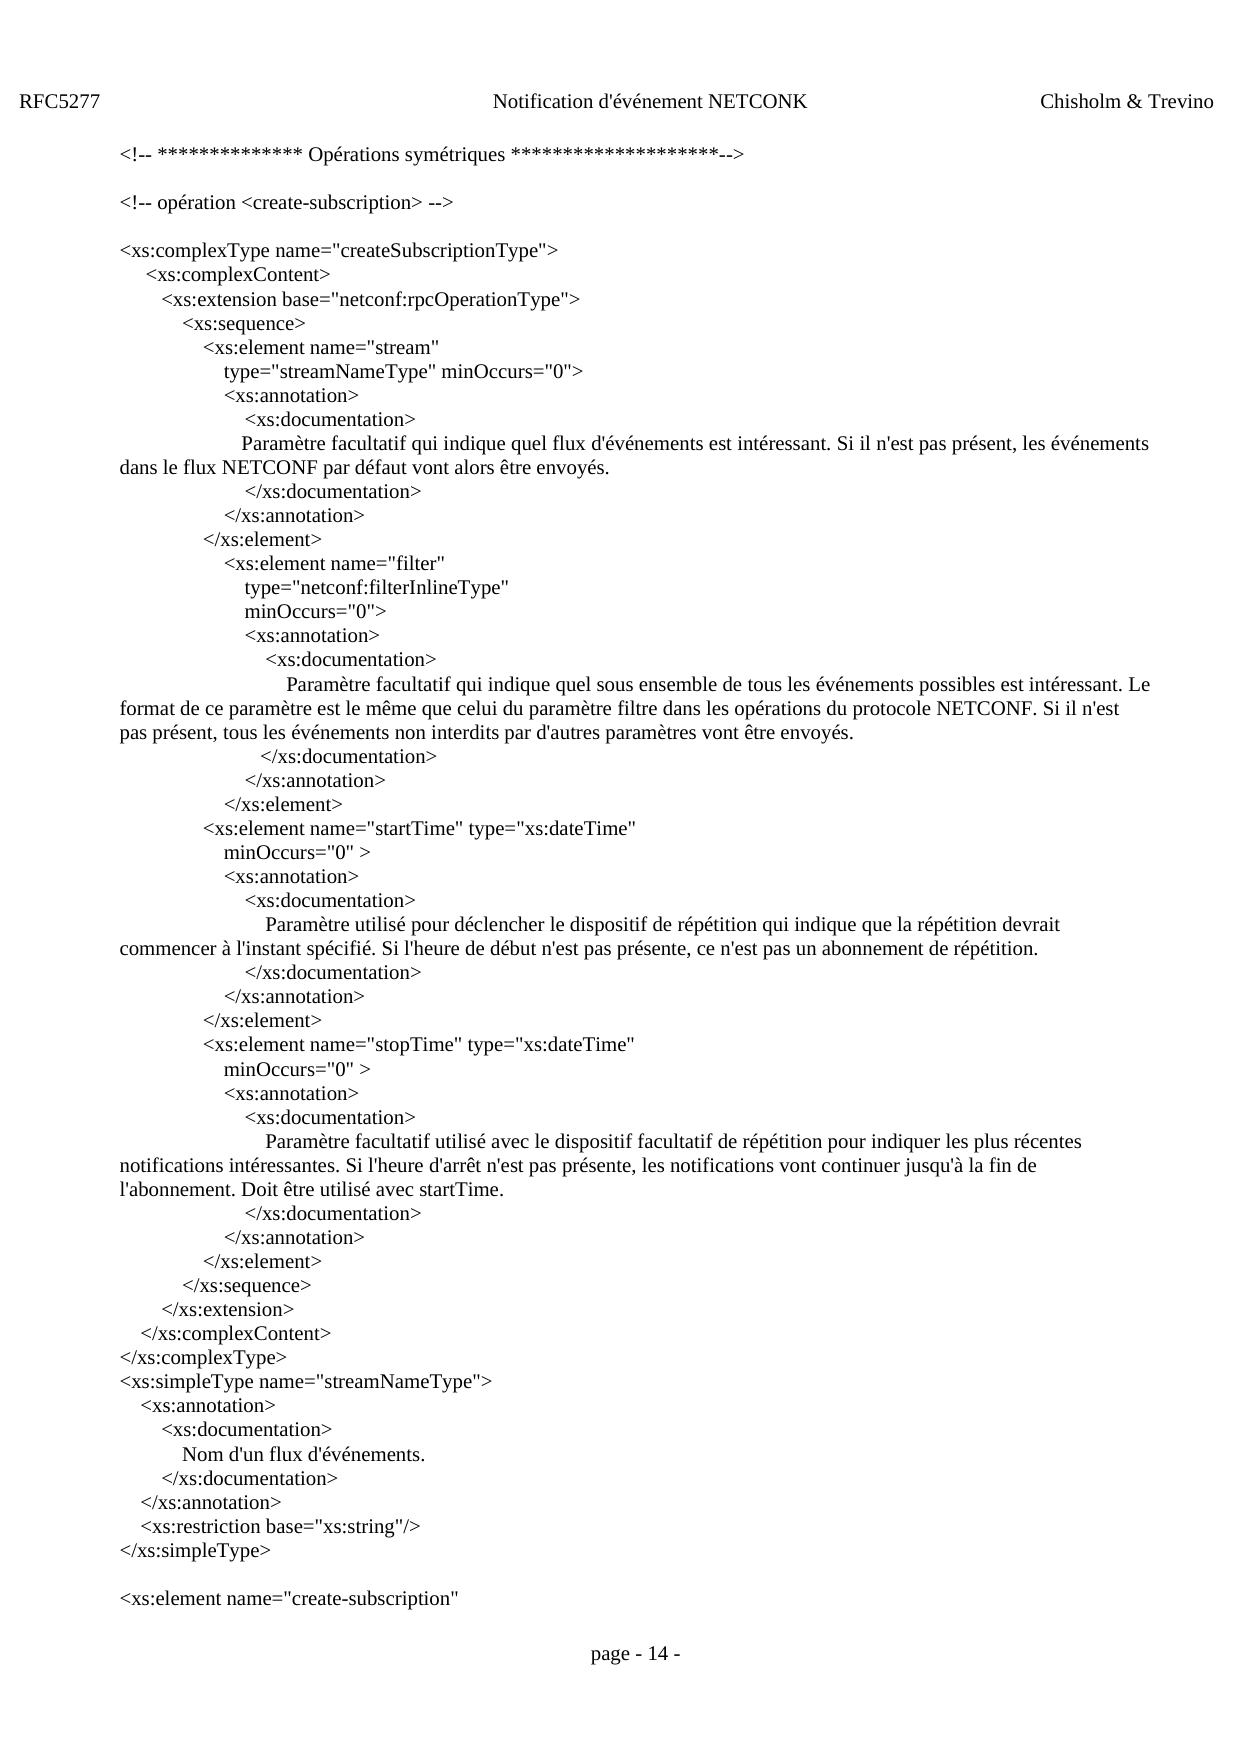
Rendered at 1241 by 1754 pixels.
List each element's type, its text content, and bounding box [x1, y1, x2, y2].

text Paramètre utilisé pour déclencher le dispositif de répétition qui indique que la répétition devrait commencer à l'instant spécifié. Si l'heure de début n'est pas présente, ce n'est pas un abonnement de répétition. [119, 912, 1152, 960]
text </xs:complexType> [119, 1345, 1152, 1369]
text <xs:element name="stopTime" type="xs:dateTime" [119, 1032, 1152, 1056]
text <!-- ************** Opérations symétriques ********************--> [119, 142, 1152, 166]
text Paramètre facultatif qui indique quel flux d'événements est intéressant. Si il n'est pas présent, les événements dans le flux NETCONF par défaut vont alors être envoyés. [119, 431, 1152, 479]
text <xs:annotation> [119, 623, 1152, 647]
text <xs:element name="stream" [119, 334, 1152, 359]
text <xs:restriction base="xs:string"/> [119, 1514, 1152, 1538]
text </xs:documentation> [119, 744, 1152, 768]
text <xs:annotation> [119, 864, 1152, 888]
text </xs:complexContent> [119, 1321, 1152, 1345]
text </xs:element> [119, 792, 1152, 816]
text minOccurs="0" > [119, 840, 1152, 864]
text type="streamNameType" minOccurs="0"> [119, 359, 1152, 383]
text <xs:annotation> [119, 1393, 1152, 1417]
text <!-- opération <create-subscription> --> [119, 190, 1152, 214]
text <xs:documentation> [119, 407, 1152, 431]
text <xs:documentation> [119, 1104, 1152, 1129]
text <xs:complexContent> [119, 262, 1152, 286]
text </xs:annotation> [119, 1489, 1152, 1514]
text <xs:extension base="netconf:rpcOperationType"> [119, 286, 1152, 311]
text <xs:documentation> [119, 888, 1152, 912]
text <xs:simpleType name="streamNameType"> [119, 1369, 1152, 1393]
text </xs:element> [119, 527, 1152, 551]
text </xs:documentation> [119, 960, 1152, 984]
text </xs:documentation> [119, 479, 1152, 503]
text </xs:annotation> [119, 984, 1152, 1008]
text type="netconf:filterInlineType" [119, 575, 1152, 599]
text </xs:annotation> [119, 768, 1152, 792]
text <xs:complexType name="createSubscriptionType"> [119, 238, 1152, 262]
text <xs:documentation> [119, 647, 1152, 671]
text </xs:documentation> [119, 1201, 1152, 1225]
text <xs:element name="filter" [119, 551, 1152, 575]
text </xs:extension> [119, 1297, 1152, 1321]
text </xs:simpleType> [119, 1538, 1152, 1562]
text Nom d'un flux d'événements. [119, 1441, 1152, 1466]
text minOccurs="0"> [119, 599, 1152, 623]
text <xs:sequence> [119, 311, 1152, 334]
text </xs:element> [119, 1008, 1152, 1032]
text Paramètre facultatif utilisé avec le dispositif facultatif de répétition pour indiquer les plus récentes notifications intéressantes. Si l'heure d'arrêt n'est pas présente, les notifications vont continuer jusqu'à la fin de l'abonnement. Doit être utilisé avec startTime. [119, 1129, 1152, 1201]
text </xs:sequence> [119, 1273, 1152, 1297]
text </xs:annotation> [119, 1225, 1152, 1249]
text minOccurs="0" > [119, 1056, 1152, 1081]
text </xs:annotation> [119, 503, 1152, 527]
text </xs:documentation> [119, 1466, 1152, 1489]
text <xs:element name="create-subscription" [119, 1586, 1152, 1610]
text Paramètre facultatif qui indique quel sous ensemble de tous les événements possibles est intéressant. Le format de ce paramètre est le même que celui du paramètre filtre dans les opérations du protocole NETCONF. Si il n'est pas présent, tous les événements non interdits par d'autres paramètres vont être envoyés. [119, 671, 1152, 744]
text <xs:documentation> [119, 1417, 1152, 1441]
text </xs:element> [119, 1249, 1152, 1273]
text <xs:annotation> [119, 383, 1152, 407]
text <xs:annotation> [119, 1081, 1152, 1104]
text <xs:element name="startTime" type="xs:dateTime" [119, 816, 1152, 840]
